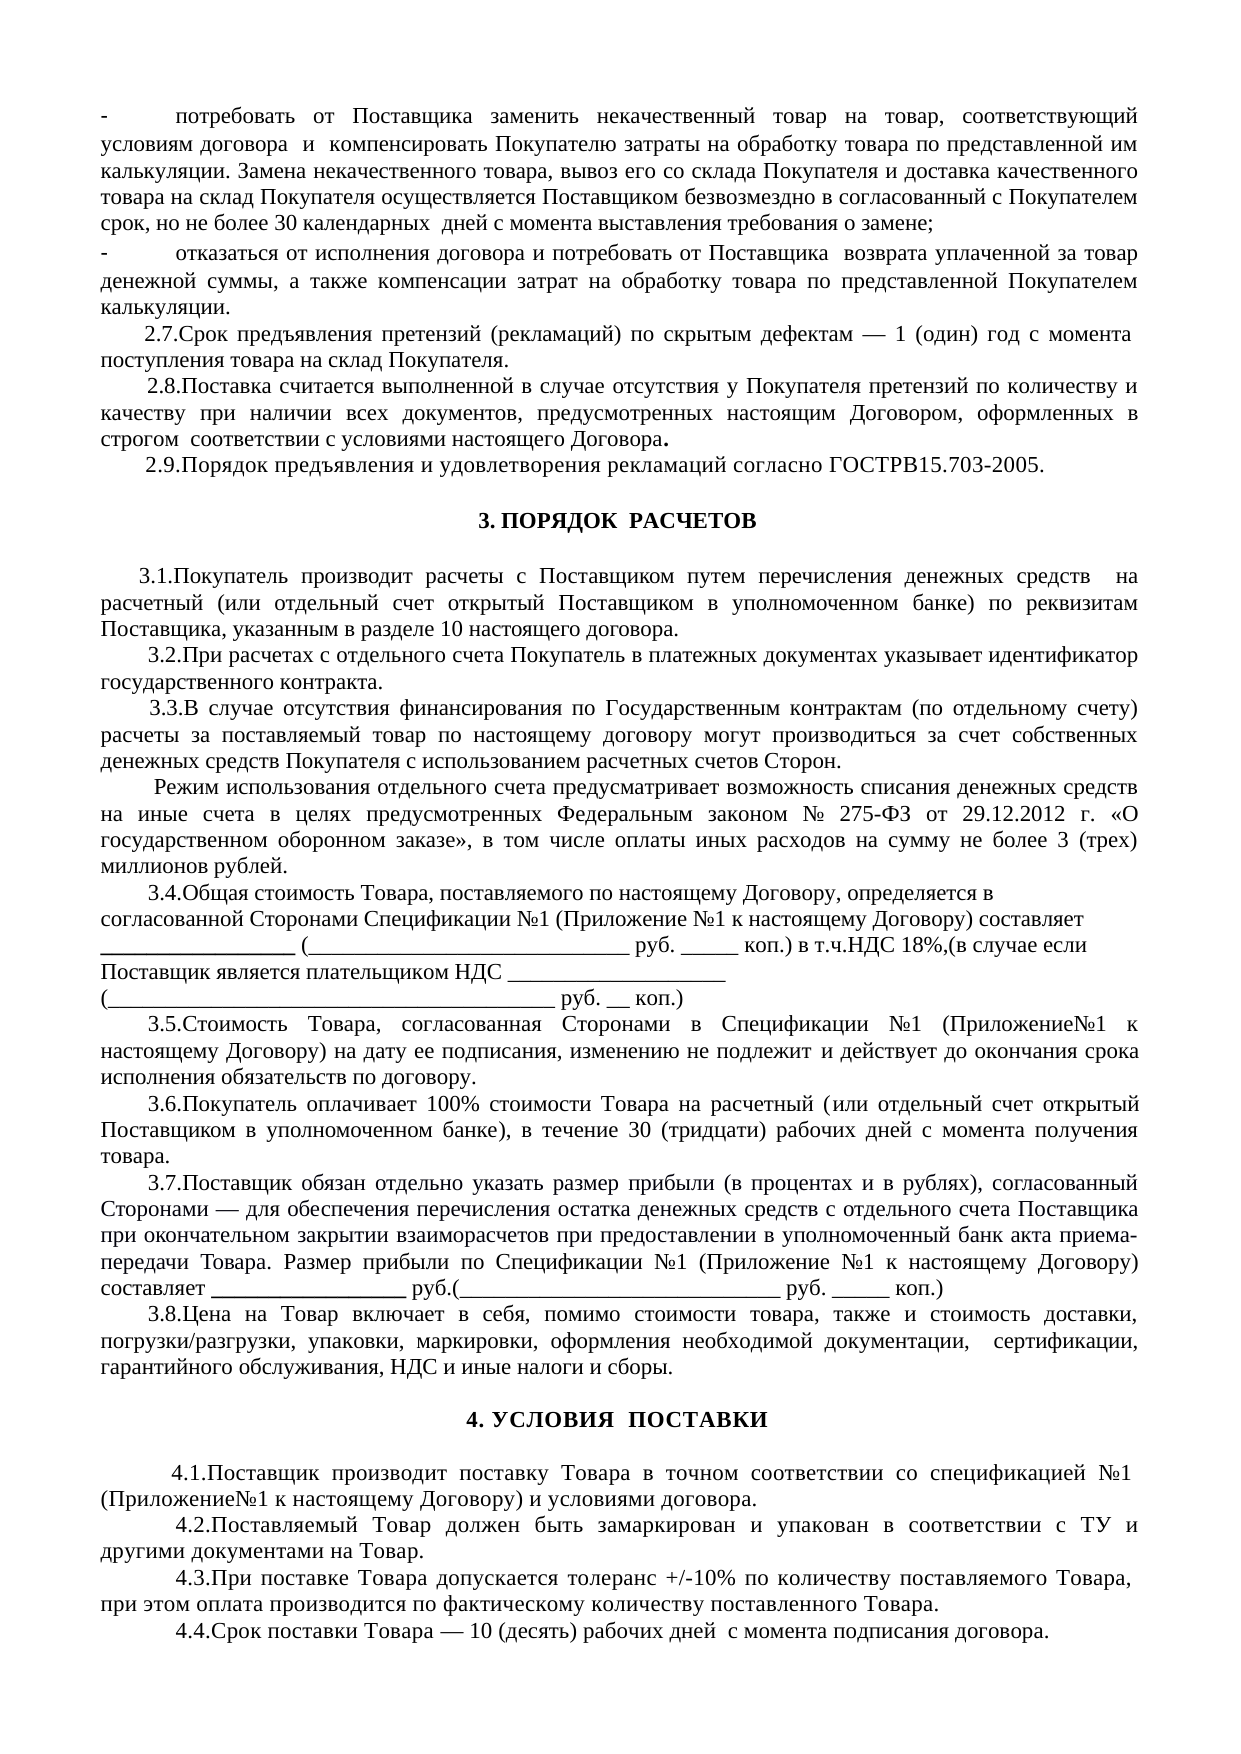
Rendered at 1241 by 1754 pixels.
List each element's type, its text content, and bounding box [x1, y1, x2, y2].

text 4.2.Поставляемый Товар должен быть замаркирован и упакован в соответствии с ТУ и другими документами на Товар. [100, 1511, 1140, 1564]
text 4. УСЛОВИЯ ПОСТАВКИ [100, 1406, 1133, 1432]
text 3.3.В случае отсутствия финансирования по Государственным контрактам (по отдельному счету) расчеты за поставляемый товар по настоящему договору могут производиться за счет собственных денежных средств Покупателя с использованием расчетных счетов Сторон. [100, 694, 1140, 773]
text 4.1.Поставщик производит поставку Товара в точном соответствии со спецификацией №1 (Приложение№1 к настоящему Договору) и условиями договора. [100, 1458, 1134, 1511]
text 3.2.При расчетах с отдельного счета Покупатель в платежных документах указывает идентификатор государственного контракта. [100, 642, 1140, 694]
text 4.3.При поставке Товара допускается толеранс +/-10% по количеству поставляемого Товара, при этом оплата производится по фактическому количеству поставленного Товара. [100, 1564, 1133, 1617]
list отказаться от исполнения договора и потребовать от Поставщика возврата уплаченной за товар денежной суммы, а также компенсации затрат на обработку товара по представленной Покупателем калькуляции. [100, 236, 1140, 320]
text 3.5.Стоимость Товара, согласованная Сторонами в Спецификации №1 (Приложение№1 к настоящему Договору) на дату ее подписания, изменению не подлежит и действует до окончания срока исполнения обязательств по договору. [100, 1011, 1140, 1089]
text 2.8.Поставка считается выполненной в случае отсутствия у Покупателя претензий по количеству и качеству при наличии всех документов, предусмотренных настоящим Договором, оформленных в строгом соответствии с условиями настоящего Договора. [100, 372, 1140, 451]
text 3.8.Цена на Товар включает в себя, помимо стоимости товара, также и стоимость доставки, погрузки/разгрузки, упаковки, маркировки, оформления необходимой документации, сертификации, гарантийного обслуживания, НДС и иные налоги и сборы. [100, 1300, 1140, 1379]
list потребовать от Поставщика заменить некачественный товар на товар, соответствующий условиям договора и компенсировать Покупателю затраты на обработку товара по представленной им калькуляции. Замена некачественного товара, вывоз его со склада Покупателя и доставка качественного товара на склад Покупателя осуществляется Поставщиком безвозмездно в согласованный с Покупателем срок, но не более 30 календарных дней с момента выставления требования о замене; [100, 99, 1140, 236]
text 2.7.Срок предъявления претензий (рекламаций) по скрытым дефектам — 1 (один) год с момента поступления товара на склад Покупателя. [100, 320, 1133, 372]
text 3.6.Покупатель оплачивает 100% стоимости Товара на расчетный (или отдельный счет открытый Поставщиком в уполномоченном банке), в течение 30 (тридцати) рабочих дней с момента получения товара. [100, 1089, 1140, 1169]
text 2.9.Порядок предъявления и удовлетворения рекламаций согласно ГОСТРВ15.703-2005. [100, 451, 1140, 478]
text 4.4.Срок поставки Товара — 10 (десять) рабочих дней с момента подписания договора. [100, 1617, 1133, 1643]
text 3.1.Покупатель производит расчеты с Поставщиком путем перечисления денежных средств на расчетный (или отдельный счет открытый Поставщиком в уполномоченном банке) по реквизитам Поставщика, указанным в разделе 10 настоящего договора. [100, 562, 1140, 642]
subtitle 3. ПОРЯДОК РАСЧЕТОВ [100, 508, 1140, 533]
text 3.4.Общая стоимость Товара, поставляемого по настоящему Договору, определяется в согласованной Сторонами Спецификации №1 (Приложение №1 к настоящему Договору) составляет _________________ (____________________________ руб. _____ коп.) в т.ч.НДС 18%,(в случае если Поставщик является плательщиком НДС ___________________ (_______________________________________ руб. __ коп.) [100, 879, 1140, 1011]
text 3.7.Поставщик обязан отдельно указать размер прибыли (в процентах и в рублях), согласованный Сторонами — для обеспечения перечисления остатка денежных средств с отдельного счета Поставщика при окончательном закрытии взаиморасчетов при предоставлении в уполномоченный банк акта приема-передачи Товара. Размер прибыли по Спецификации №1 (Приложение №1 к настоящему Договору) составляет _________________ руб.(____________________________ руб. _____ коп.) [100, 1169, 1140, 1300]
text Режим использования отдельного счета предусматривает возможность списания денежных средств на иные счета в целях предусмотренных Федеральным законом № 275-ФЗ от 29.12.2012 г. «О государственном оборонном заказе», в том числе оплаты иных расходов на сумму не более 3 (трех) миллионов рублей. [100, 773, 1140, 879]
